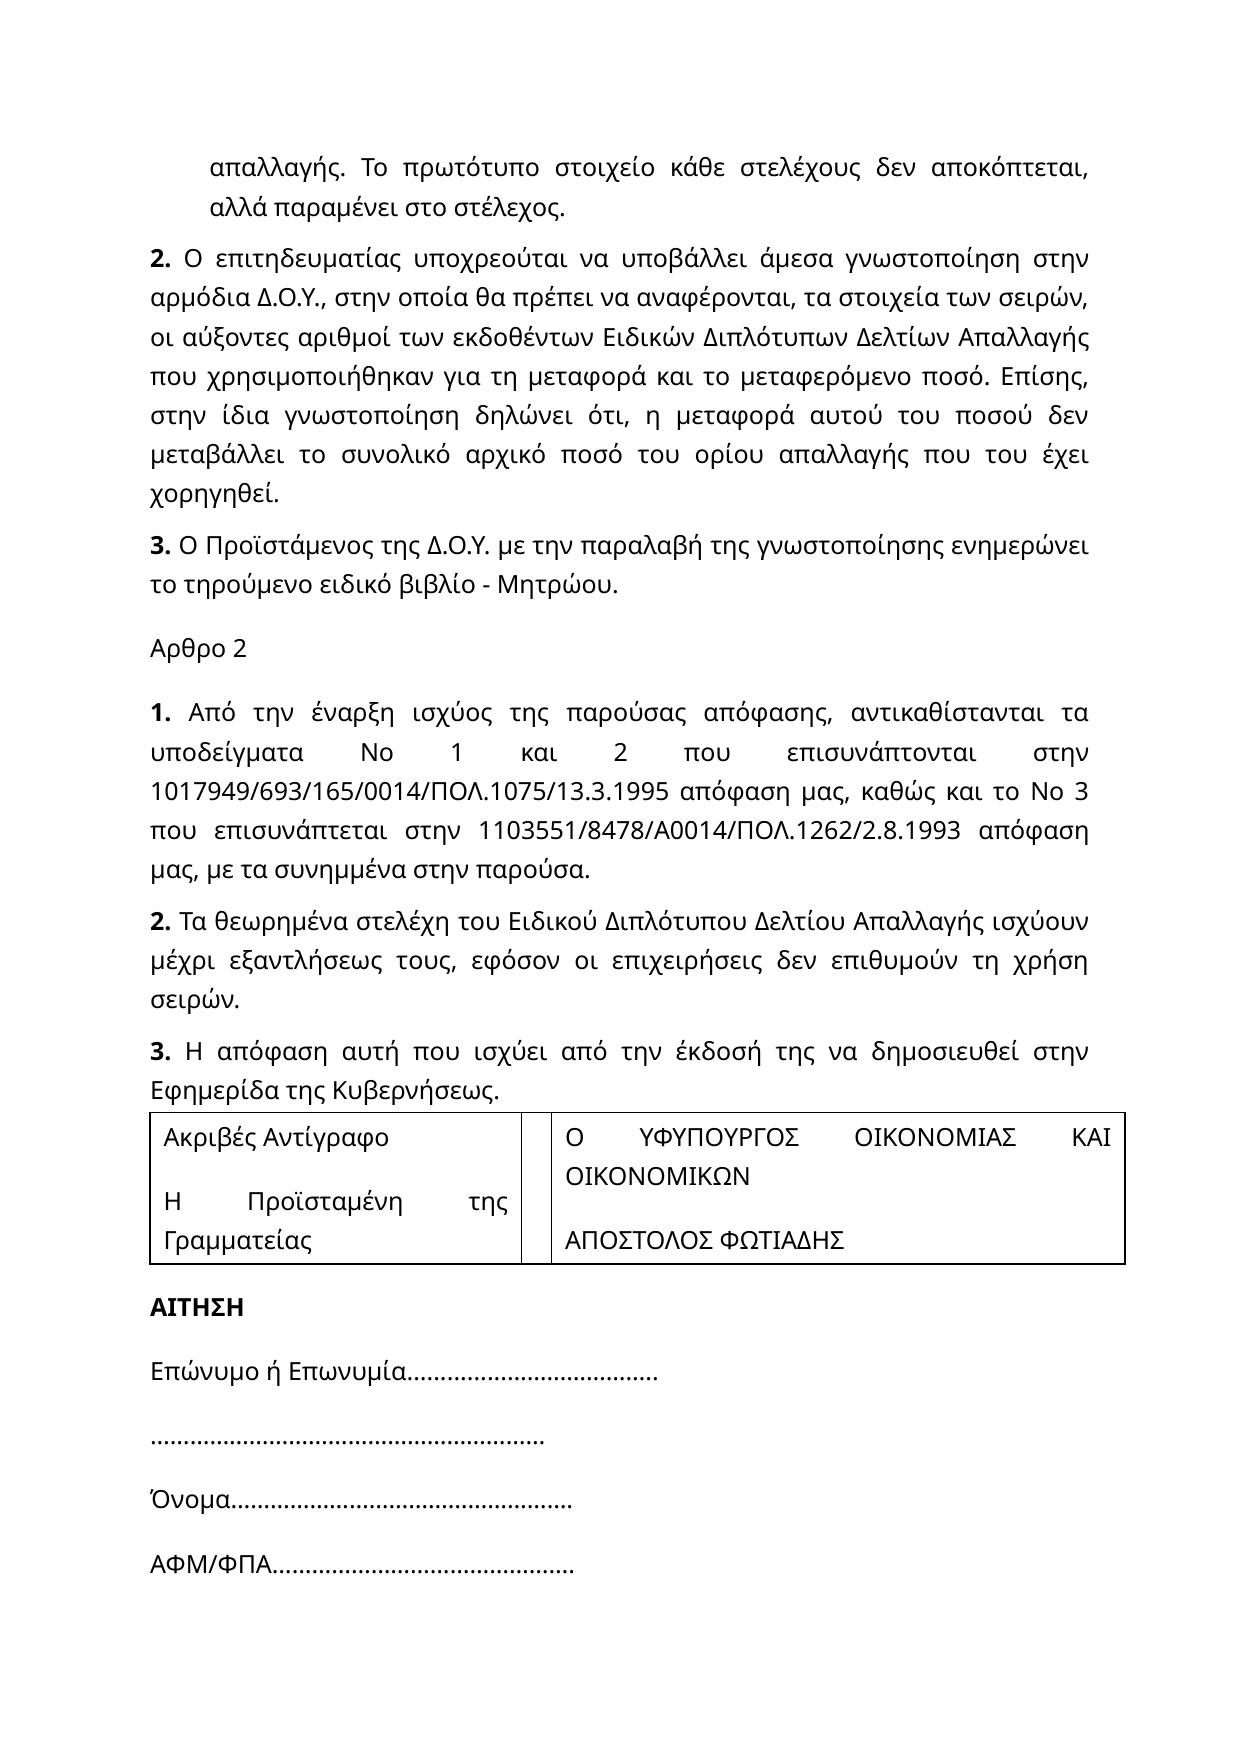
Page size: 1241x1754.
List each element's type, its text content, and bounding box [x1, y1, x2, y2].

text Aρθρο 2 [150, 631, 1090, 665]
table_header [522, 1113, 551, 1263]
list απαλλαγής. Το πρωτότυπο στοιχείο κάθε στελέχους δεν αποκόπτεται, αλλά παραμένει στο στέλεχος. [150, 150, 1090, 223]
text 1. Από την έναρξη ισχύος της παρούσας απόφασης, αντικαθίστανται τα υποδείγματα No 1 και 2 που επισυνάπτονται στην 1017949/693/165/0014/ΠΟΛ.1075/13.3.1995 απόφαση μας, καθώς και το No 3 που επισυνάπτεται στην 1103551/8478/Α0014/ΠΟΛ.1262/2.8.1993 απόφαση μας, με τα συνημμένα στην παρούσα. [150, 695, 1090, 886]
text ΑΙΤΗΣΗ [150, 1290, 1090, 1324]
table_header Ακριβές Αντίγραφο Η Προϊσταμένη της Γραμματείας [151, 1113, 521, 1263]
text 2. Ο επιτηδευματίας υποχρεούται να υποβάλλει άμεσα γνωστοποίηση στην αρμόδια Δ.Ο.Υ., στην οποία θα πρέπει να αναφέρονται, τα στοιχεία των σειρών, οι αύξοντες αριθμοί των εκδοθέντων Ειδικών Διπλότυπων Δελτίων Απαλλαγής που χρησιμοποιήθηκαν για τη μεταφορά και το μεταφερόμενο ποσό. Επίσης, στην ίδια γνωστοποίηση δηλώνει ότι, η μεταφορά αυτού του ποσού δεν μεταβάλλει το συνολικό αρχικό ποσό του ορίου απαλλαγής που του έχει χορηγηθεί. [150, 241, 1090, 510]
text 3. Ο Προϊστάμενος της Δ.Ο.Υ. με την παραλαβή της γνωστοποίησης ενημερώνει το τηρούμενο ειδικό βιβλίο - Μητρώου. [150, 527, 1090, 601]
text Επώνυμο ή Επωνυμία...............………………….. [150, 1354, 1090, 1388]
table_header Ο ΥΦΥΠΟΥΡΓΟΣ ΟΙΚΟΝΟΜΙΑΣ ΚΑΙ ΟΙΚΟΝΟΜΙΚΩΝ ΑΠΟΣΤΟΛΟΣ ΦΩΤΙΑΔΗΣ [552, 1113, 1124, 1263]
text Όνομα……………………………………………. [150, 1482, 1090, 1516]
text 2. Τα θεωρημένα στελέχη του Ειδικού Διπλότυπου Δελτίου Απαλλαγής ισχύουν μέχρι εξαντλήσεως τους, εφόσον οι επιχειρήσεις δεν επιθυμούν τη χρήση σειρών. [150, 903, 1090, 1016]
text …………………………………………………… [150, 1418, 1090, 1452]
text 3. Η απόφαση αυτή που ισχύει από την έκδοσή της να δημοσιευθεί στην Εφημερίδα της Κυβερνήσεως. [150, 1033, 1090, 1107]
text ΑΦΜ/ΦΠΑ………………………………………. [150, 1546, 1090, 1580]
